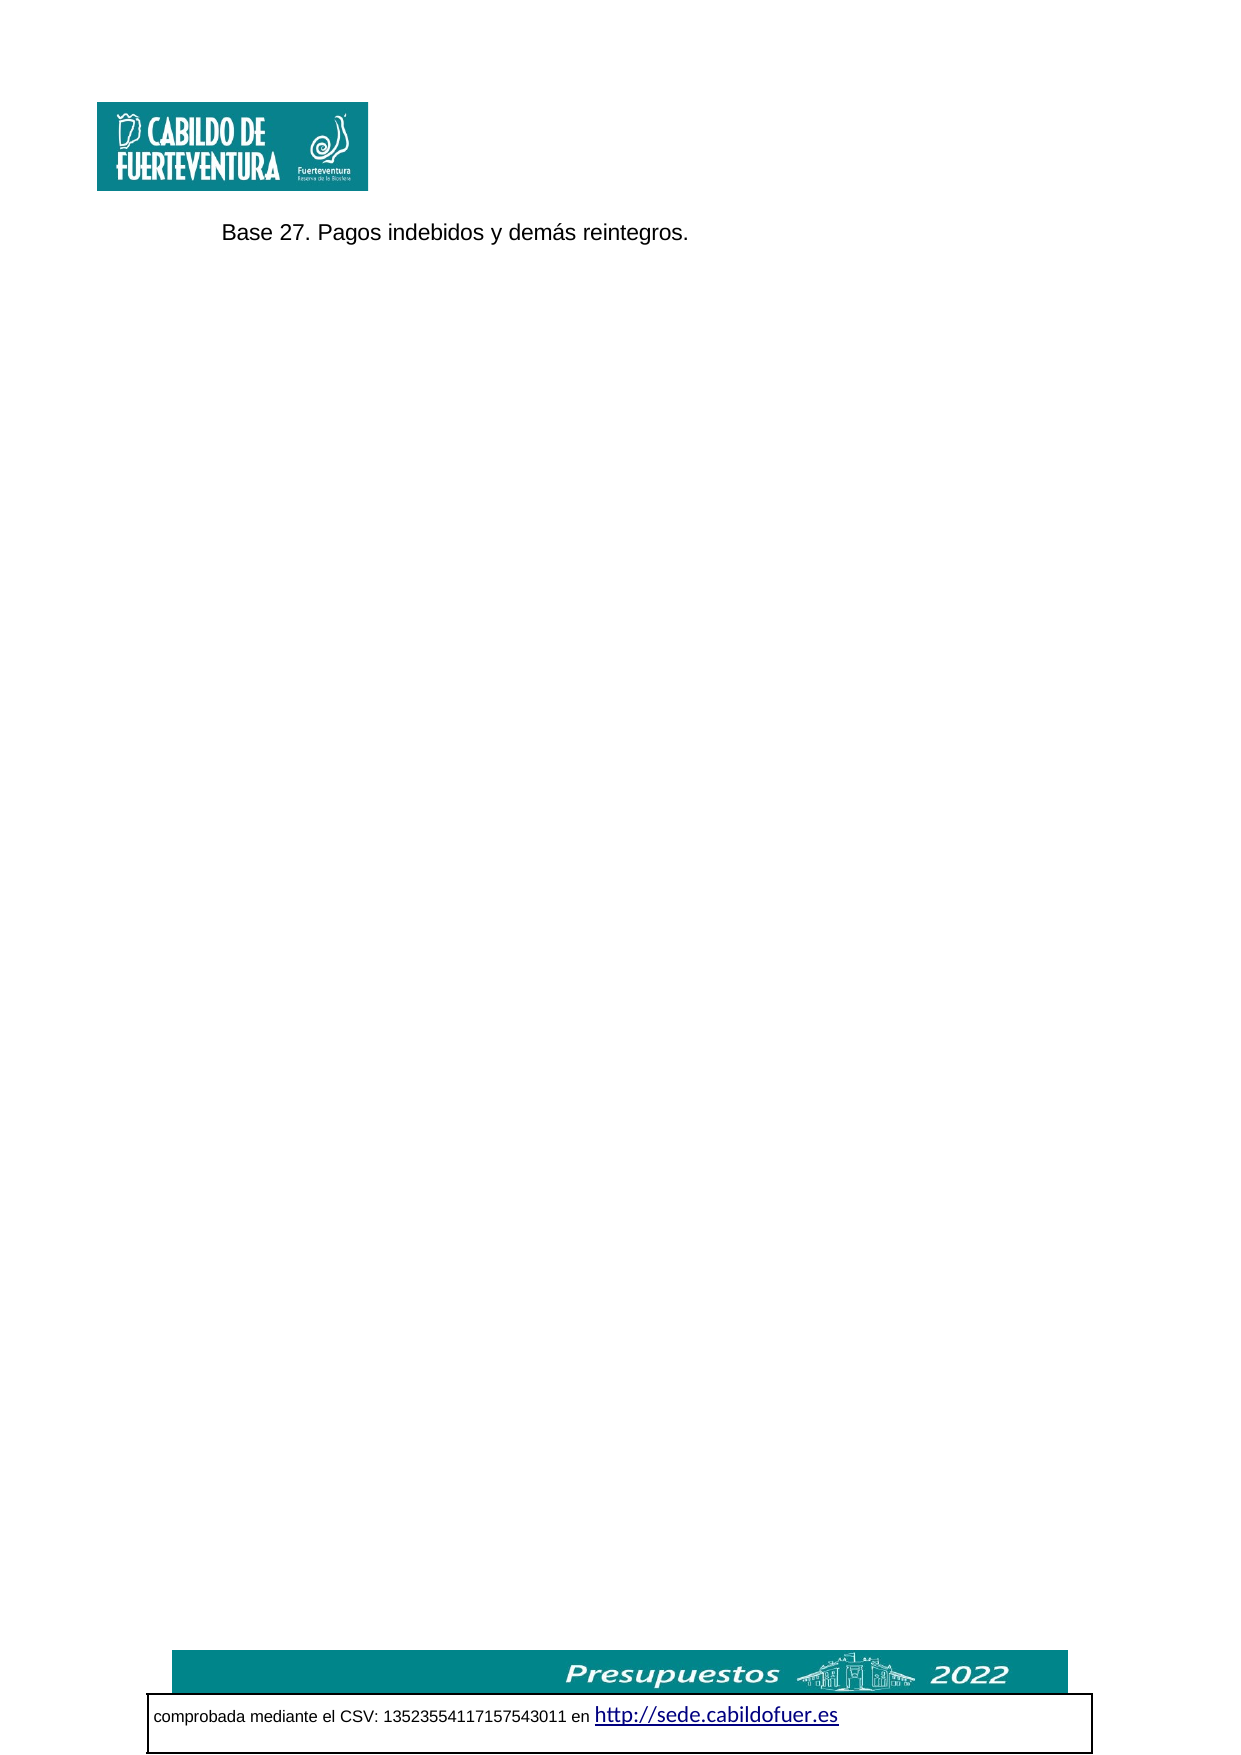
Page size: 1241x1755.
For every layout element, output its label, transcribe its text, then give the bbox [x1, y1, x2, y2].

text Base 27. Pagos indebidos y demás reintegros. [221, 219, 1107, 245]
